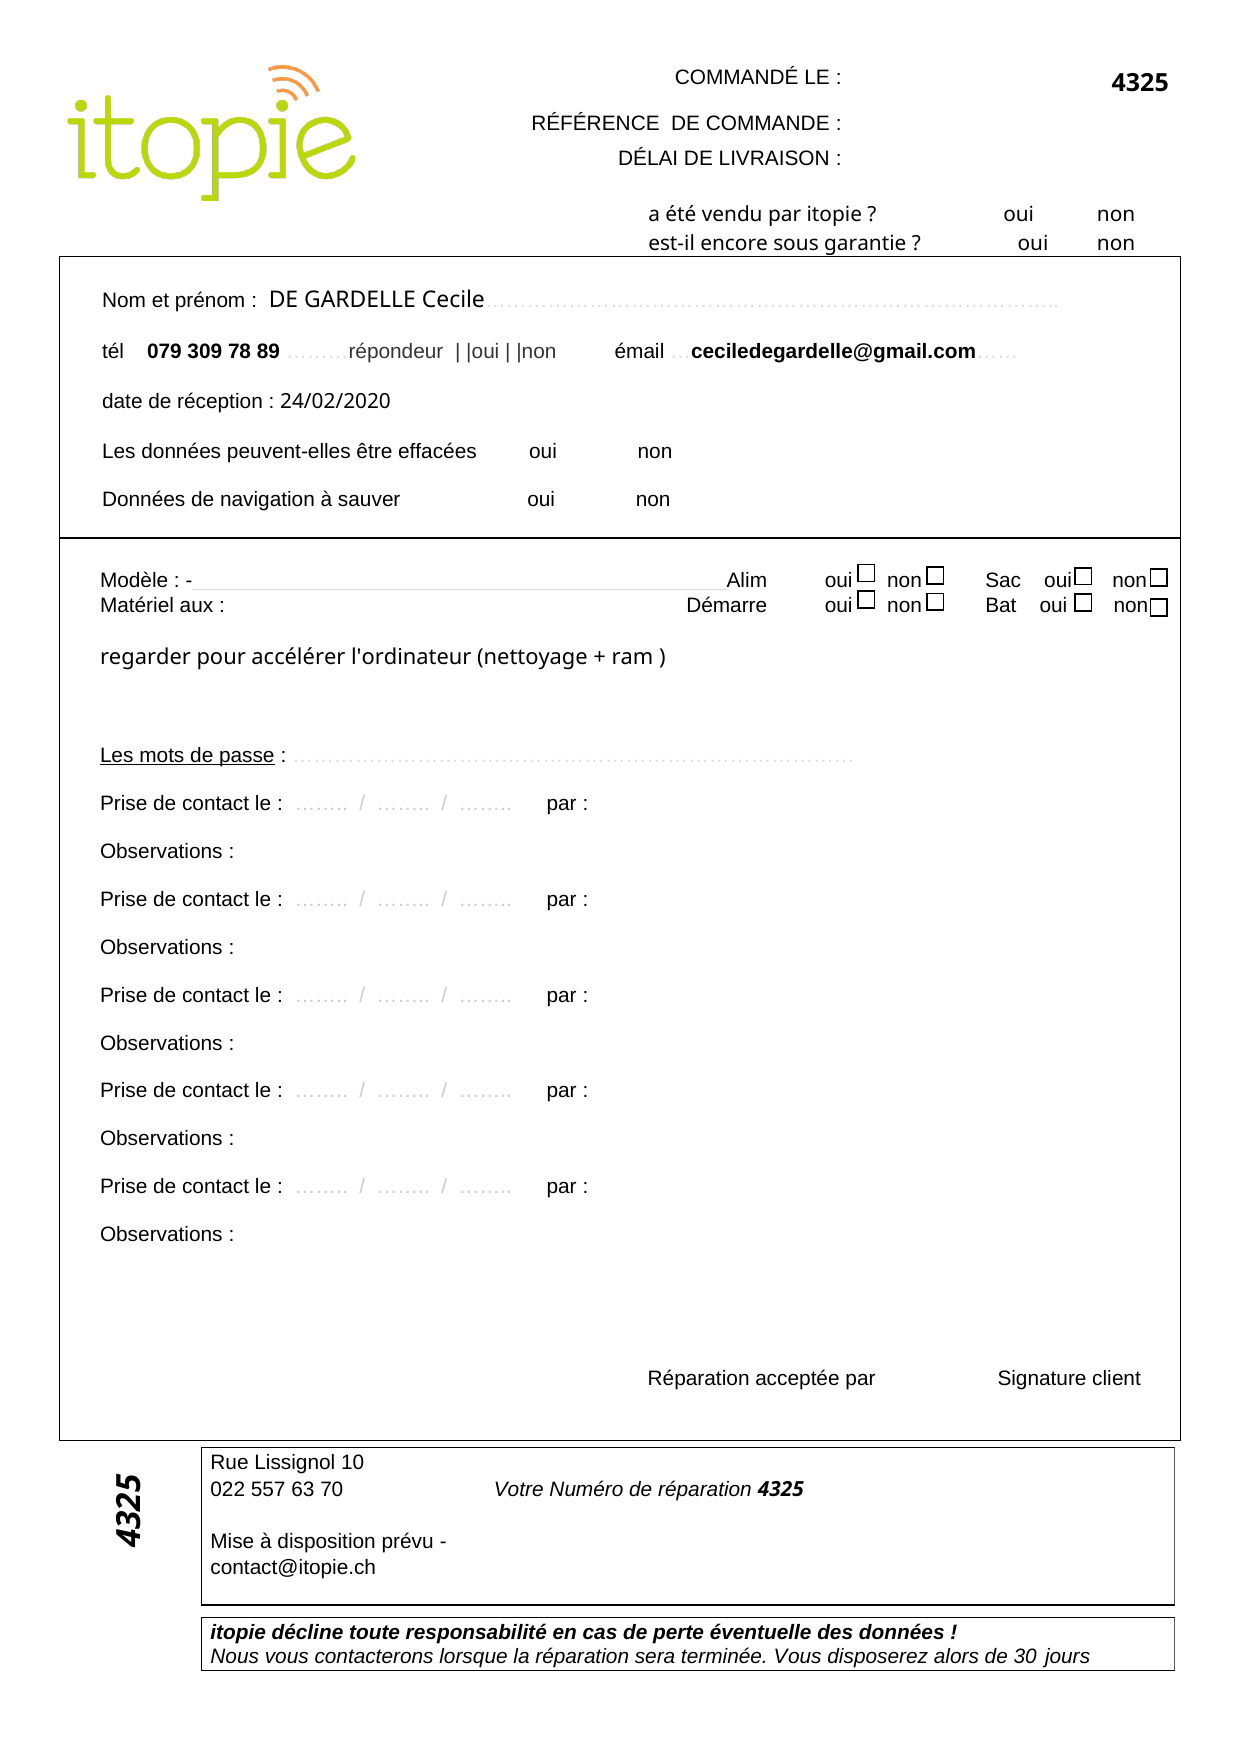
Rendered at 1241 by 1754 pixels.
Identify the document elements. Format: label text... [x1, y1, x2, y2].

text date de réception : 24/02/2020 [60, 383, 1180, 415]
text Données de navigation à sauver oui non [60, 484, 1180, 511]
text Observations : [60, 931, 1180, 958]
table_header Rue Lissignol 10 022 557 63 70 Votre Numéro de réparation 4325 Mise à disposition prévu - contact@itopie.ch [195, 1441, 1180, 1611]
text Prise de contact le : …….. / …….. / …….. par : [60, 883, 1180, 911]
text a été vendu par itopie ? oui non [59, 199, 1181, 228]
text Modèle : - Alim oui non Sac oui non [948, 562, 1180, 590]
table_cell RÉFÉRENCE DE COMMANDE : [490, 105, 847, 140]
text Observations : [60, 1123, 1180, 1150]
table_header 4325 [59, 1441, 195, 1677]
text Prise de contact le : …….. / …….. / …….. par : [60, 979, 1180, 1006]
table_cell DÉLAI DE LIVRAISON : [490, 140, 847, 175]
text Les données peuvent-elles être effacées oui non [60, 436, 1180, 463]
text Nom et prénom : DE GARDELLE Cecile……………………………………………………………………….. [60, 280, 1180, 314]
text Modèle : - Alim oui non Sac oui non [879, 562, 925, 590]
text Observations : [60, 1219, 1180, 1246]
table_cell [847, 105, 1180, 140]
text Modèle : - Alim oui non Sac oui non [60, 562, 856, 590]
table_header 4325 [847, 59, 1180, 104]
table_cell [847, 140, 1180, 175]
text tél 079 309 78 89 ………répondeur | |oui | |non émail …ceciledegardelle@gmail.com…… [60, 335, 1180, 362]
text Prise de contact le : …….. / …….. / …….. par : [60, 1171, 1180, 1198]
text Réparation acceptée par Signature client [60, 1363, 1180, 1390]
table_header COMMANDÉ LE : [490, 59, 847, 104]
text Prise de contact le : …….. / …….. / …….. par : [60, 1075, 1180, 1102]
text Matériel aux : Démarre oui non Bat oui non [60, 590, 1180, 617]
table_cell itopie décline toute responsabilité en cas de perte éventuelle des données ! Nous vous contacterons lorsque la réparation sera terminée. Vous disposerez alors de 30 jours [195, 1611, 1180, 1677]
picture [67, 65, 356, 201]
text Observations : [60, 836, 1180, 863]
text Les mots de passe : ……………………………………………………………………… [60, 740, 1180, 767]
text est-il encore sous garantie ? oui non [59, 228, 1181, 256]
text Prise de contact le : …….. / …….. / …….. par : [60, 788, 1180, 815]
text regarder pour accélérer l'ordinateur (nettoyage + ram ) [60, 638, 1180, 671]
text Observations : [60, 1027, 1180, 1054]
